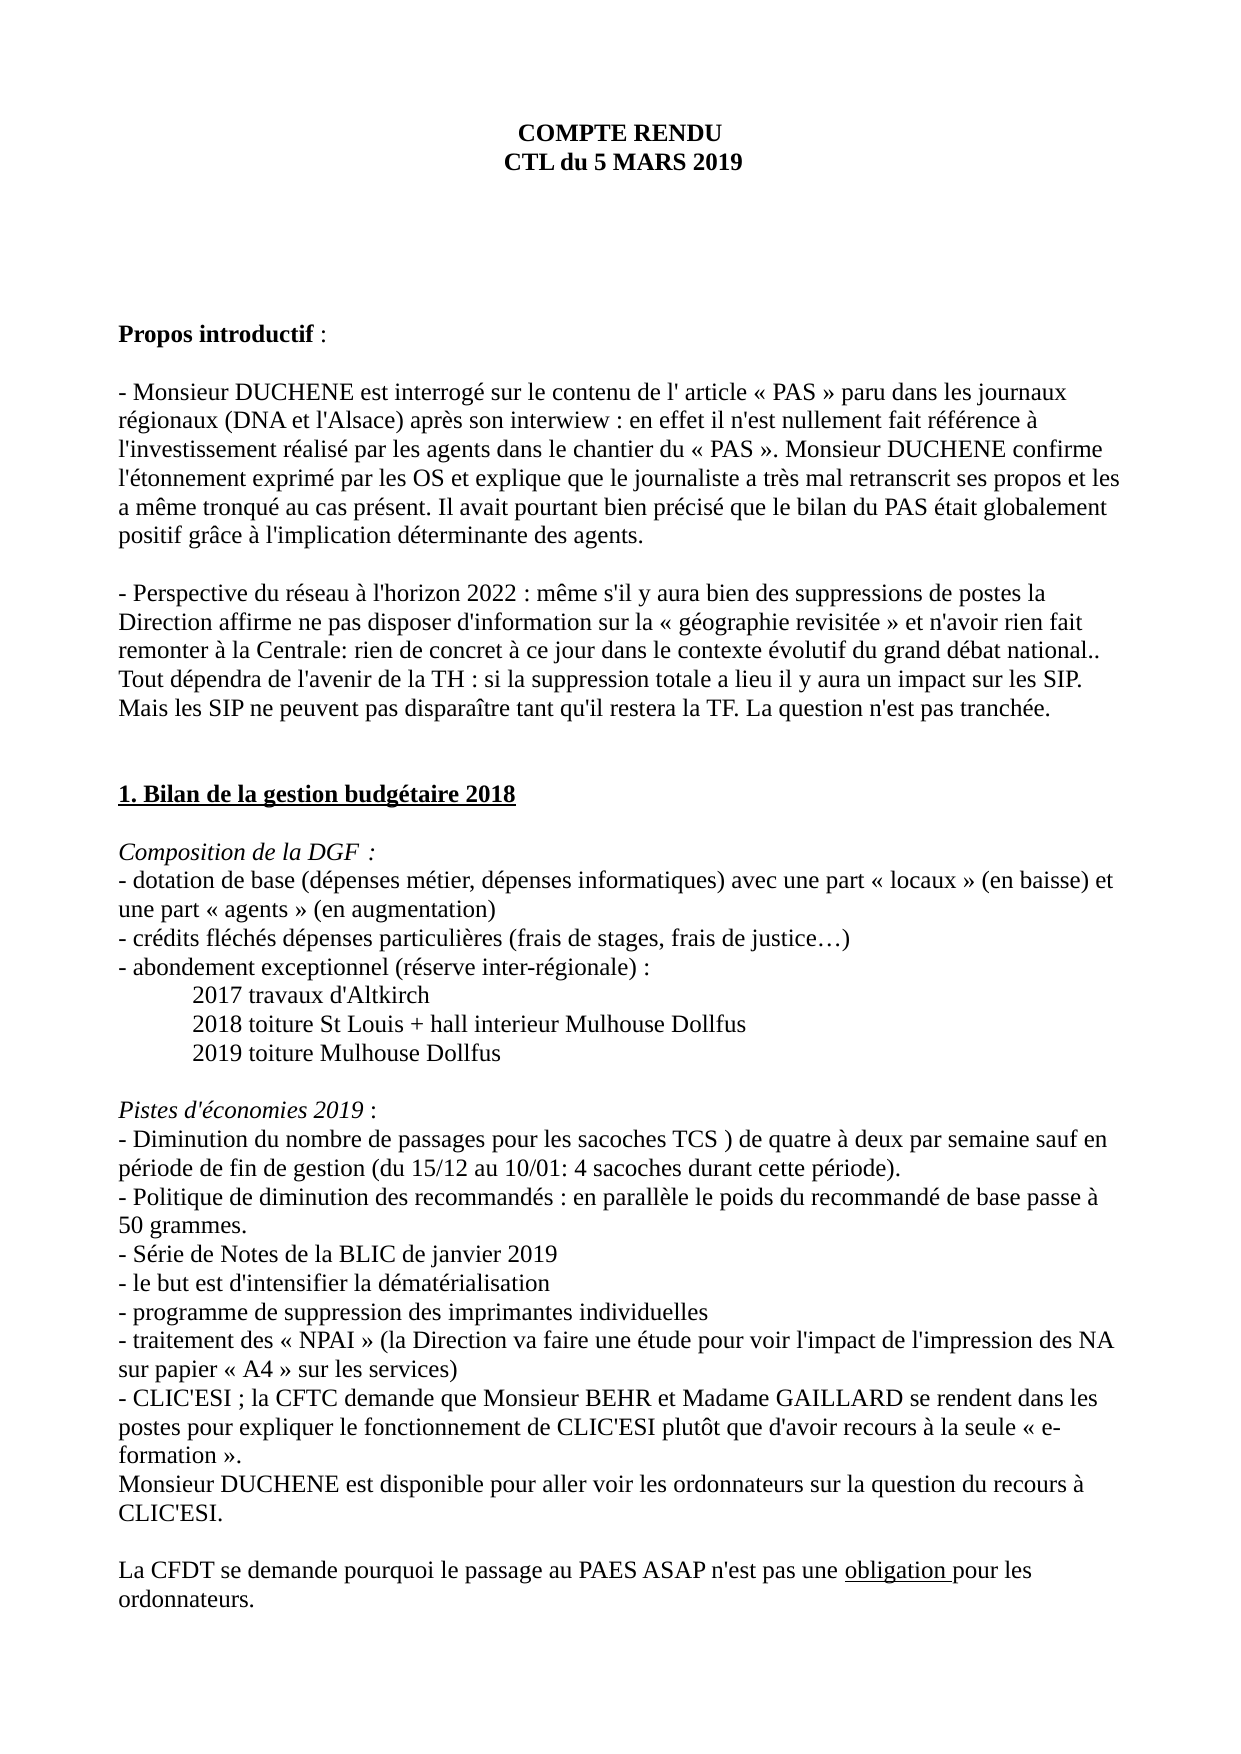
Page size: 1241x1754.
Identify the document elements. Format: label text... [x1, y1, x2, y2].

text - CLIC'ESI ; la CFTC demande que Monsieur BEHR et Madame GAILLARD se rendent dans les postes pour expliquer le fonctionnement de CLIC'ESI plutôt que d'avoir recours à la seule « e- formation ». [118, 1383, 1122, 1469]
text - crédits fléchés dépenses particulières (frais de stages, frais de justice…) [118, 923, 1122, 952]
text Composition de la DGF : [118, 837, 1122, 866]
text 2018 toiture St Louis + hall interieur Mulhouse Dollfus [118, 1009, 1122, 1038]
text 2017 travaux d'Altkirch [118, 981, 1122, 1009]
text - abondement exceptionnel (réserve inter-régionale) : [118, 952, 1122, 981]
text - traitement des « NPAI » (la Direction va faire une étude pour voir l'impact de l'impression des NA sur papier « A4 » sur les services) [118, 1326, 1122, 1383]
text Tout dépendra de l'avenir de la TH : si la suppression totale a lieu il y aura un impact sur les SIP. Mais les SIP ne peuvent pas disparaître tant qu'il restera la TF. La question n'est pas tranchée. [118, 664, 1122, 722]
text Propos introductif : [118, 319, 1122, 348]
text Monsieur DUCHENE est disponible pour aller voir les ordonnateurs sur la question du recours à CLIC'ESI. [118, 1469, 1122, 1527]
text - dotation de base (dépenses métier, dépenses informatiques) avec une part « locaux » (en baisse) et une part « agents » (en augmentation) [118, 866, 1122, 923]
text La CFDT se demande pourquoi le passage au PAES ASAP n'est pas une obligation pour les ordonnateurs. [118, 1556, 1122, 1613]
text COMPTE RENDU [118, 118, 1122, 147]
text - Politique de diminution des recommandés : en parallèle le poids du recommandé de base passe à 50 grammes. [118, 1182, 1122, 1239]
text CTL du 5 MARS 2019 [118, 147, 1122, 176]
text - Diminution du nombre de passages pour les sacoches TCS ) de quatre à deux par semaine sauf en période de fin de gestion (du 15/12 au 10/01: 4 sacoches durant cette période). [118, 1124, 1122, 1182]
text Pistes d'économies 2019 : [118, 1096, 1122, 1124]
text - Série de Notes de la BLIC de janvier 2019 [118, 1239, 1122, 1268]
text - programme de suppression des imprimantes individuelles [118, 1297, 1122, 1326]
text 2019 toiture Mulhouse Dollfus [118, 1038, 1122, 1067]
text - Monsieur DUCHENE est interrogé sur le contenu de l' article « PAS » paru dans les journaux régionaux (DNA et l'Alsace) après son interwiew : en effet il n'est nullement fait référence à l'investissement réalisé par les agents dans le chantier du « PAS ». Monsieur DUCHENE confirme l'étonnement exprimé par les OS et explique que le journaliste a très mal retranscrit ses propos et les a même tronqué au cas présent. Il avait pourtant bien précisé que le bilan du PAS était globalement positif grâce à l'implication déterminante des agents. [118, 377, 1122, 549]
text - le but est d'intensifier la dématérialisation [118, 1268, 1122, 1297]
text - Perspective du réseau à l'horizon 2022 : même s'il y aura bien des suppressions de postes la Direction affirme ne pas disposer d'information sur la « géographie revisitée » et n'avoir rien fait remonter à la Centrale: rien de concret à ce jour dans le contexte évolutif du grand débat national.. [118, 578, 1122, 664]
text 1. Bilan de la gestion budgétaire 2018 [118, 779, 1122, 808]
